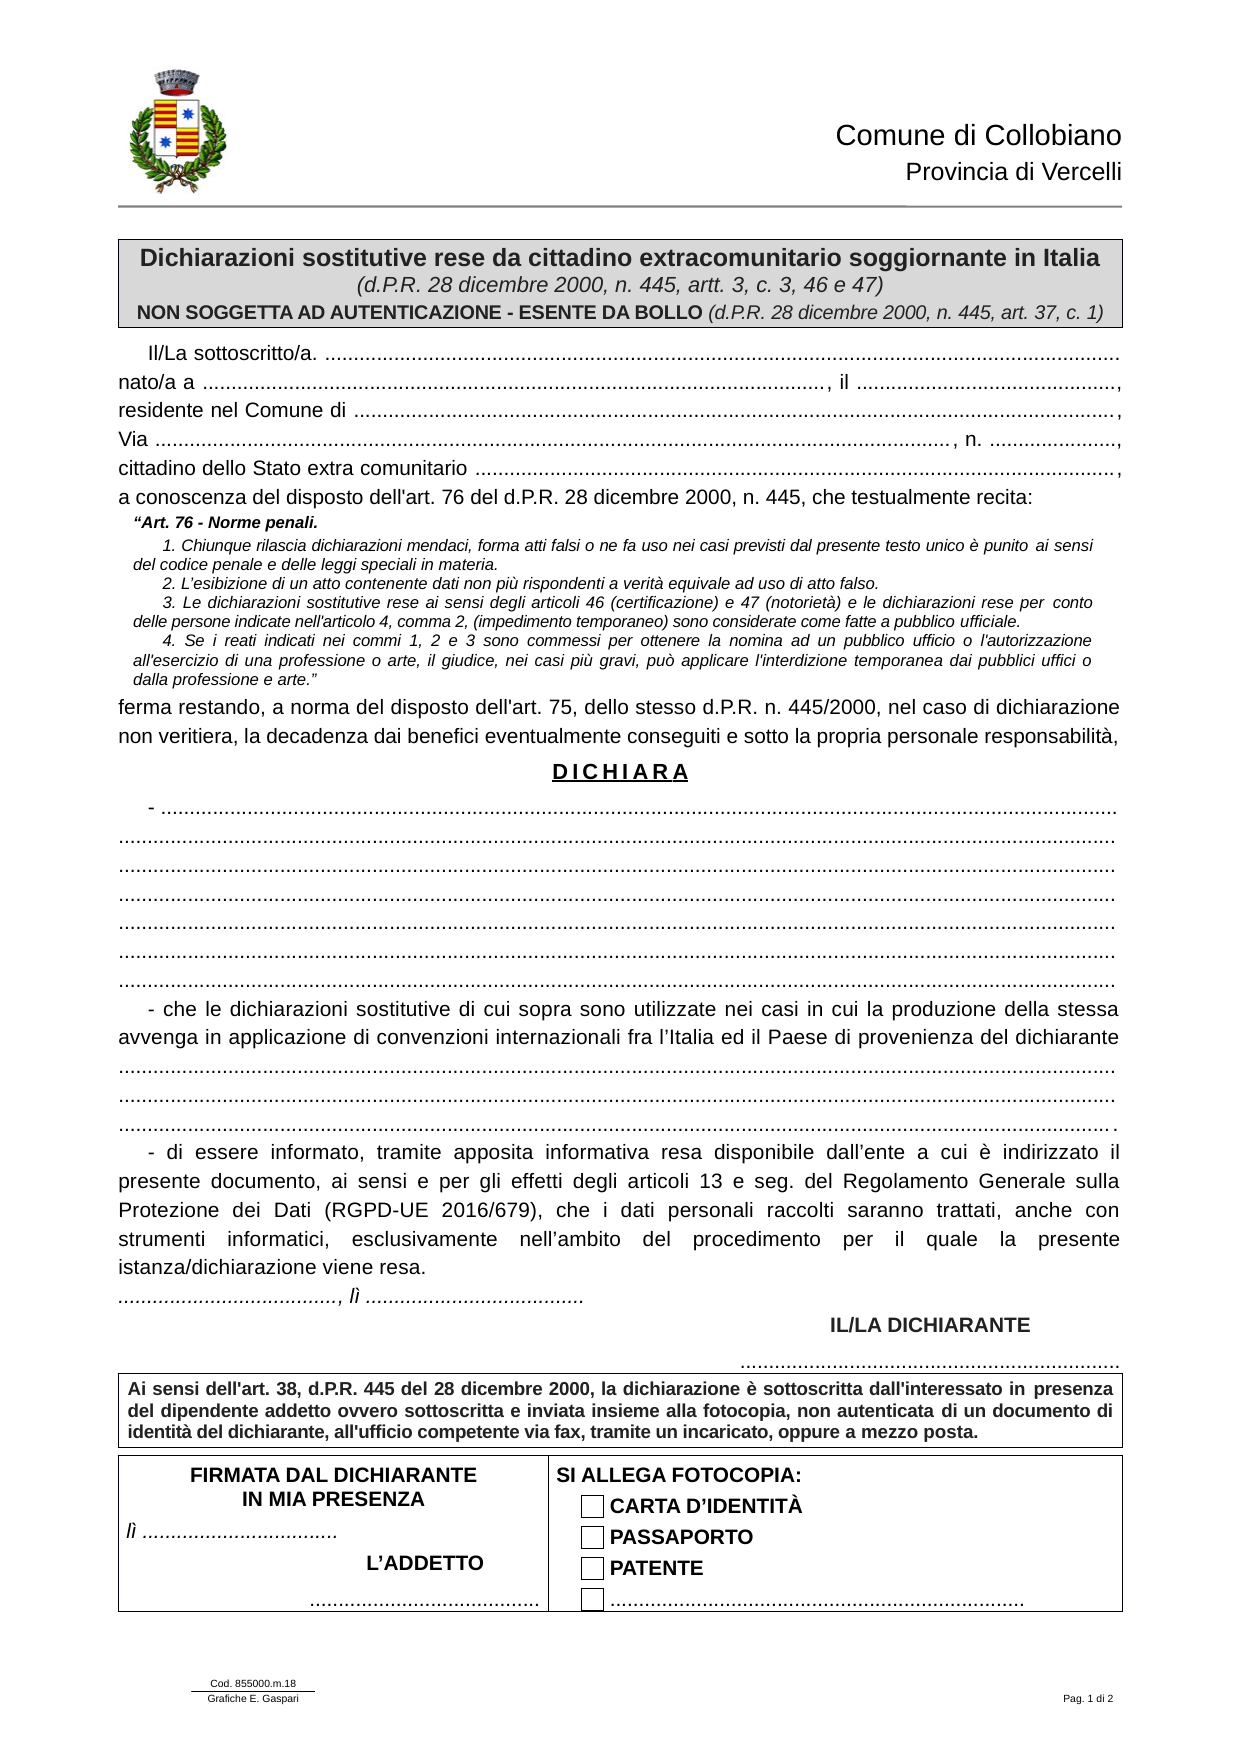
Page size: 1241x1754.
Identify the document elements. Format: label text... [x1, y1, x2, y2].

text - di essere informato, tramite apposita informativa resa disponibile dall’ente a cui è indirizzato il presente documento, ai sensi e per gli effetti degli articoli 13 e seg. del Regolamento Generale sulla Protezione dei Dati (RGPD-UE 2016/679), che i dati personali raccolti saranno trattati, anche con strumenti informatici, esclusivamente nell’ambito del procedimento per il quale la presente istanza/dichiarazione viene resa. [118, 1140, 1122, 1279]
text ............................................................................................................................................................................. [118, 939, 1122, 963]
text ............................................................................................................................................................................. [118, 910, 1122, 934]
text ............................................................................................................................................................................. [118, 824, 1122, 848]
text ......................................, lì ...................................... [118, 1284, 1122, 1308]
text .................................................................. [738, 1349, 1122, 1373]
text ............................................................................................................................................................................. [118, 968, 1122, 992]
text ferma restando, a norma del disposto dell'art. 75, dello stesso d.P.R. n. 445/2000, nel caso di dichiarazione non veritiera, la decadenza dai benefici eventualmente conseguiti e sotto la propria personale responsabilità, [118, 695, 1122, 748]
table_header FIRMATA DAL DICHIARANTE IN MIA PRESENZA lì .................................. L’ADDETTO ........................................ [119, 1456, 548, 1611]
text IL/LA DICHIARANTE [738, 1313, 1122, 1337]
text Il/La sottoscritto/a. .......................................................................................................................................... nato/a a ............................................................................................................, il ............................................., residente nel Comune di ...................................................................................................................................., Via .........................................................................................................................................., n. ......................, cittadino dello Stato extra comunitario ..............................................................................................................., a conoscenza del disposto dell'art. 76 del d.P.R. 28 dicembre 2000, n. 445, che testualmente recita: [118, 341, 1122, 508]
picture [127, 66, 229, 197]
table_header SI ALLEGA FOTOCOPIA: CARTA D’IDENTITÀ PASSAPORTO PATENTE ........................................................................ [549, 1456, 1122, 1611]
text 3. Le dichiarazioni sostitutive rese ai sensi degli articoli 46 (certificazione) e 47 (notorietà) e le dichiarazioni rese per conto delle persone indicate nell'articolo 4, comma 2, (impedimento temporaneo) sono considerate come fatte a pubblico ufficiale. [133, 593, 1093, 631]
text “Art. 76 - Norme penali. [133, 513, 1093, 532]
text 1. Chiunque rilascia dichiarazioni mendaci, forma atti falsi o ne fa uso nei casi previsti dal presente testo unico è punito ai sensi del codice penale e delle leggi speciali in materia. [133, 535, 1093, 574]
text ............................................................................................................................................................................. [118, 853, 1122, 877]
text - ...................................................................................................................................................................... [118, 795, 1122, 819]
table_header Ai sensi dell'art. 38, d.P.R. 445 del 28 dicembre 2000, la dichiarazione è sottoscritta dall'interessato in presenza del dipendente addetto ovvero sottoscritta e inviata insieme alla fotocopia, non autenticata di un documento di identità del dichiarante, all'ufficio competente via fax, tramite un incaricato, oppure a mezzo posta. [119, 1374, 1122, 1447]
text - che le dichiarazioni sostitutive di cui sopra sono utilizzate nei casi in cui la produzione della stessa avvenga in applicazione di convenzioni internazionali fra l’Italia ed il Paese di provenienza del dichiarante ............................................................................................................................................................................. ............................................................................................................................................................................. ............................................................................................................................................................................. [118, 996, 1122, 1135]
text DICHIARA [118, 759, 1122, 784]
text ............................................................................................................................................................................. [118, 881, 1122, 905]
text 2. L’esibizione di un atto contenente dati non più rispondenti a verità equivale ad uso di atto falso. [133, 574, 1093, 593]
text Provincia di Vercelli [229, 157, 1122, 185]
text Comune di Collobiano [229, 118, 1122, 152]
table_header Dichiarazioni sostitutive rese da cittadino extracomunitario soggiornante in Italia (d.P.R. 28 dicembre 2000, n. 445, artt. 3, c. 3, 46 e 47) NON SOGGETTA AD AUTENTICAZIONE - ESENTE DA BOLLO (d.P.R. 28 dicembre 2000, n. 445, art. 37, c. 1) [119, 240, 1122, 327]
text 4. Se i reati indicati nei commi 1, 2 e 3 sono commessi per ottenere la nomina ad un pubblico ufficio o l'autorizzazione all'esercizio di una professione o arte, il giudice, nei casi più gravi, può applicare l'interdizione temporanea dai pubblici uffici o dalla professione e arte.” [133, 631, 1093, 689]
